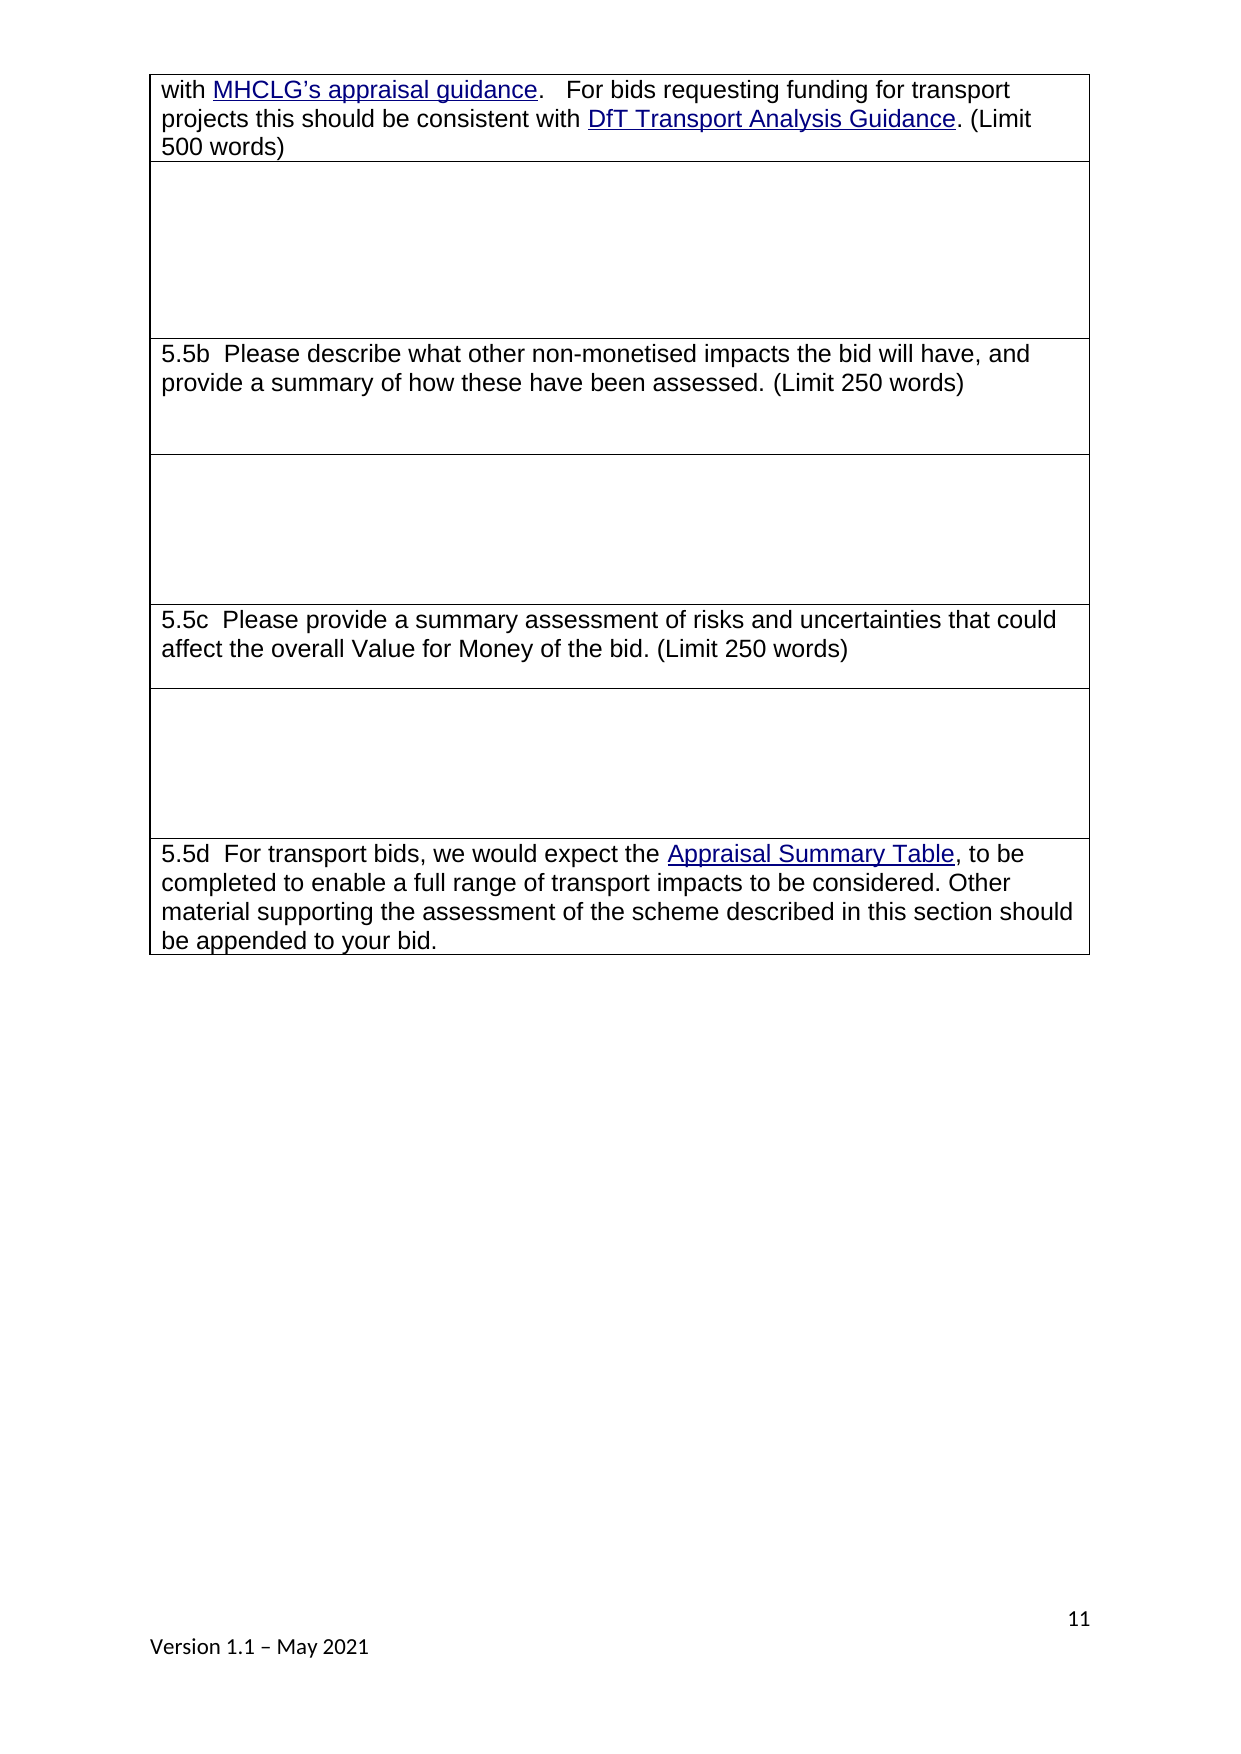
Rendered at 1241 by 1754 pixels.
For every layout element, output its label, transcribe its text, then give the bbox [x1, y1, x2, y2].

table_cell [151, 162, 1089, 338]
table_cell [151, 455, 1089, 604]
table_cell with MHCLG’s appraisal guidance. For bids requesting funding for transport projects this should be consistent with DfT Transport Analysis Guidance. (Limit 500 words) [151, 75, 1089, 161]
table_cell 5.5d For transport bids, we would expect the Appraisal Summary Table, to be completed to enable a full range of transport impacts to be considered. Other material supporting the assessment of the scheme described in this section should be appended to your bid. [151, 839, 1089, 954]
table_cell 5.5c Please provide a summary assessment of risks and uncertainties that could affect the overall Value for Money of the bid. (Limit 250 words) [151, 605, 1089, 688]
table_cell [151, 689, 1089, 838]
table_cell 5.5b Please describe what other non-monetised impacts the bid will have, and provide a summary of how these have been assessed. (Limit 250 words) [151, 339, 1089, 454]
